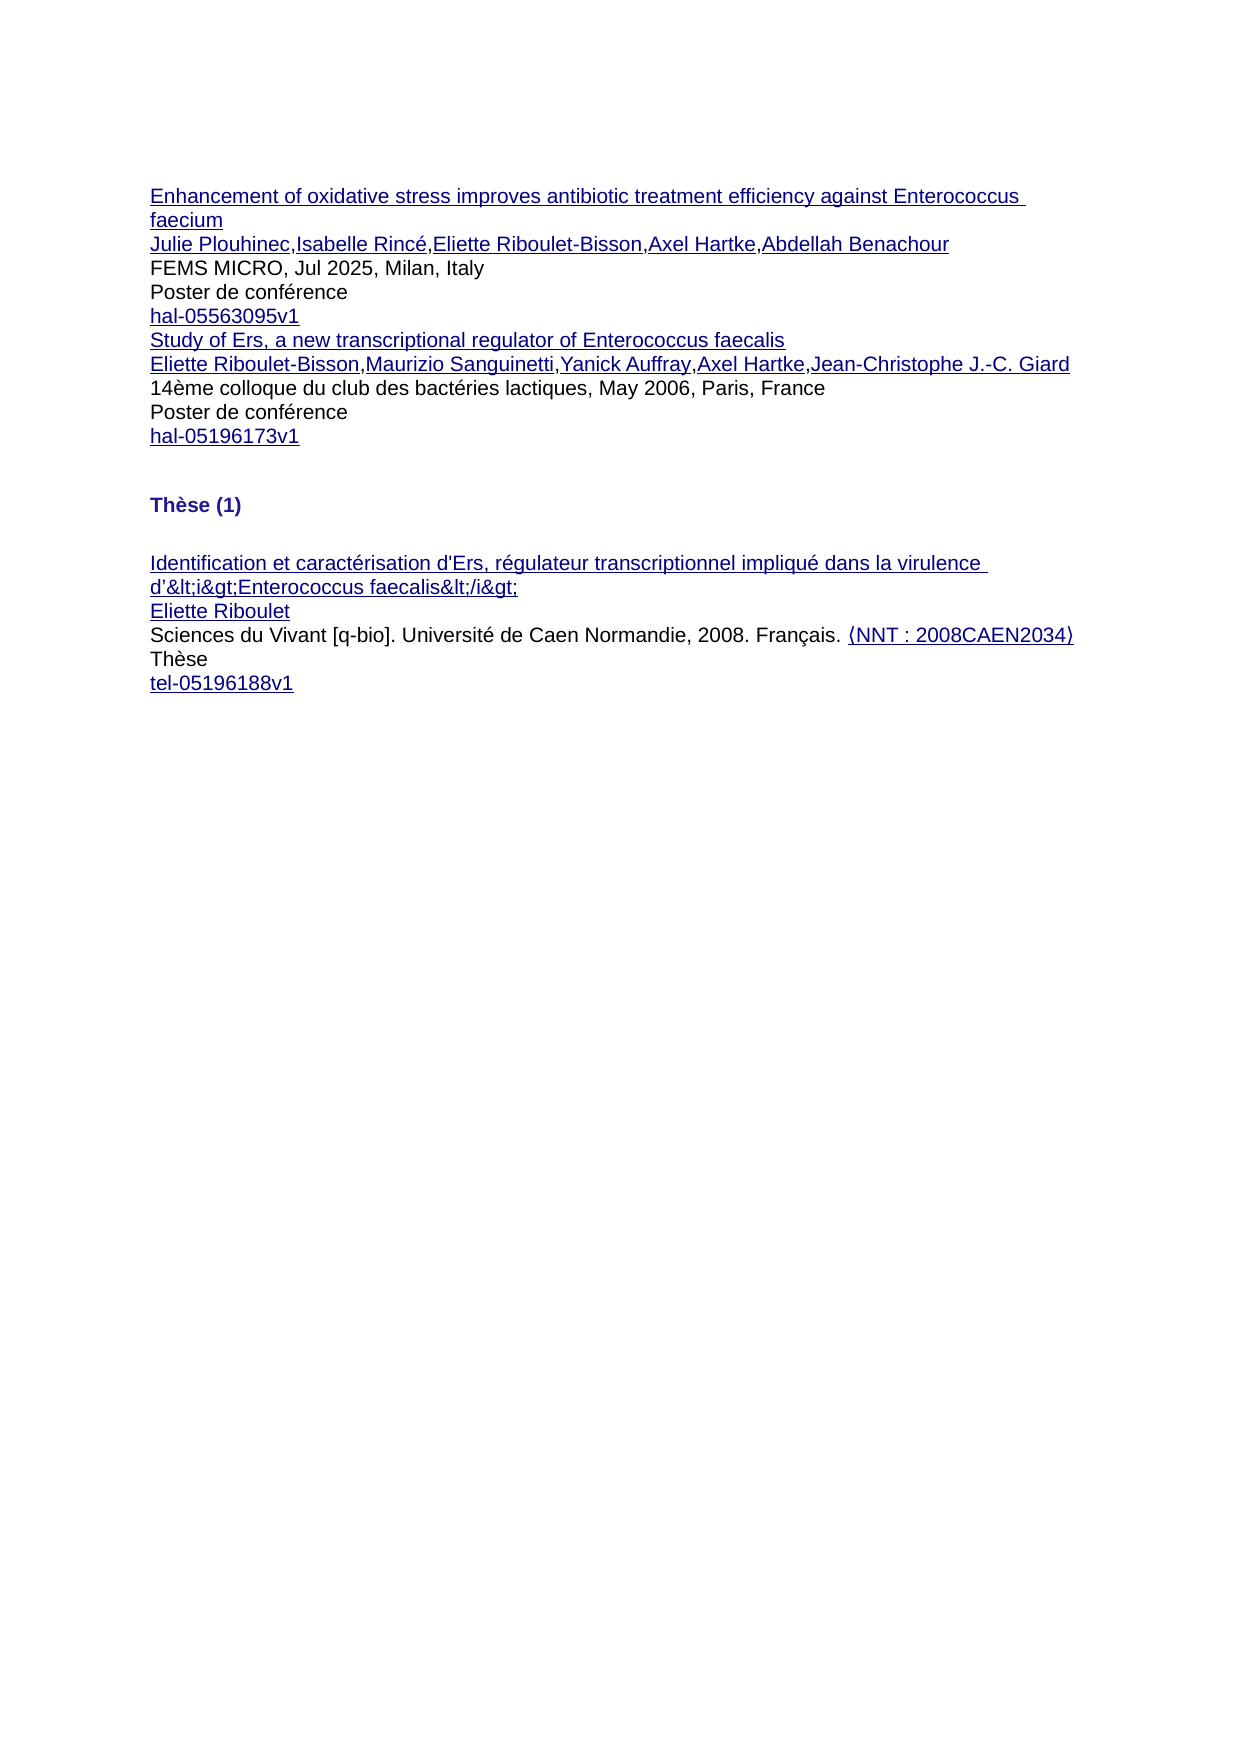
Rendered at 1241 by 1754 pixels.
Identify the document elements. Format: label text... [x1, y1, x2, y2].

subtitle Thèse (1) [150, 493, 1090, 517]
table_header Enhancement of oxidative stress improves antibiotic treatment efficiency against Enterococcus faecium Julie Plouhinec,Isabelle Rincé,Eliette Riboulet-Bisson,Axel Hartke,Abdellah Benachour FEMS MICRO, Jul 2025, Milan, Italy Poster de conférence hal-05563095v1 [150, 184, 1090, 328]
table_header Identification et caractérisation d'Ers, régulateur transcriptionnel impliqué dans la virulence d’&lt;i&gt;Enterococcus faecalis&lt;/i&gt; Eliette Riboulet Sciences du Vivant [q-bio]. Université de Caen Normandie, 2008. Français. ⟨NNT : 2008CAEN2034⟩ Thèse tel-05196188v1 [150, 551, 1090, 695]
table_cell Study of Ers, a new transcriptional regulator of Enterococcus faecalis Eliette Riboulet-Bisson,Maurizio Sanguinetti,Yanick Auffray,Axel Hartke,Jean-Christophe J.-C. Giard 14ème colloque du club des bactéries lactiques, May 2006, Paris, France Poster de conférence hal-05196173v1 [150, 328, 1090, 448]
